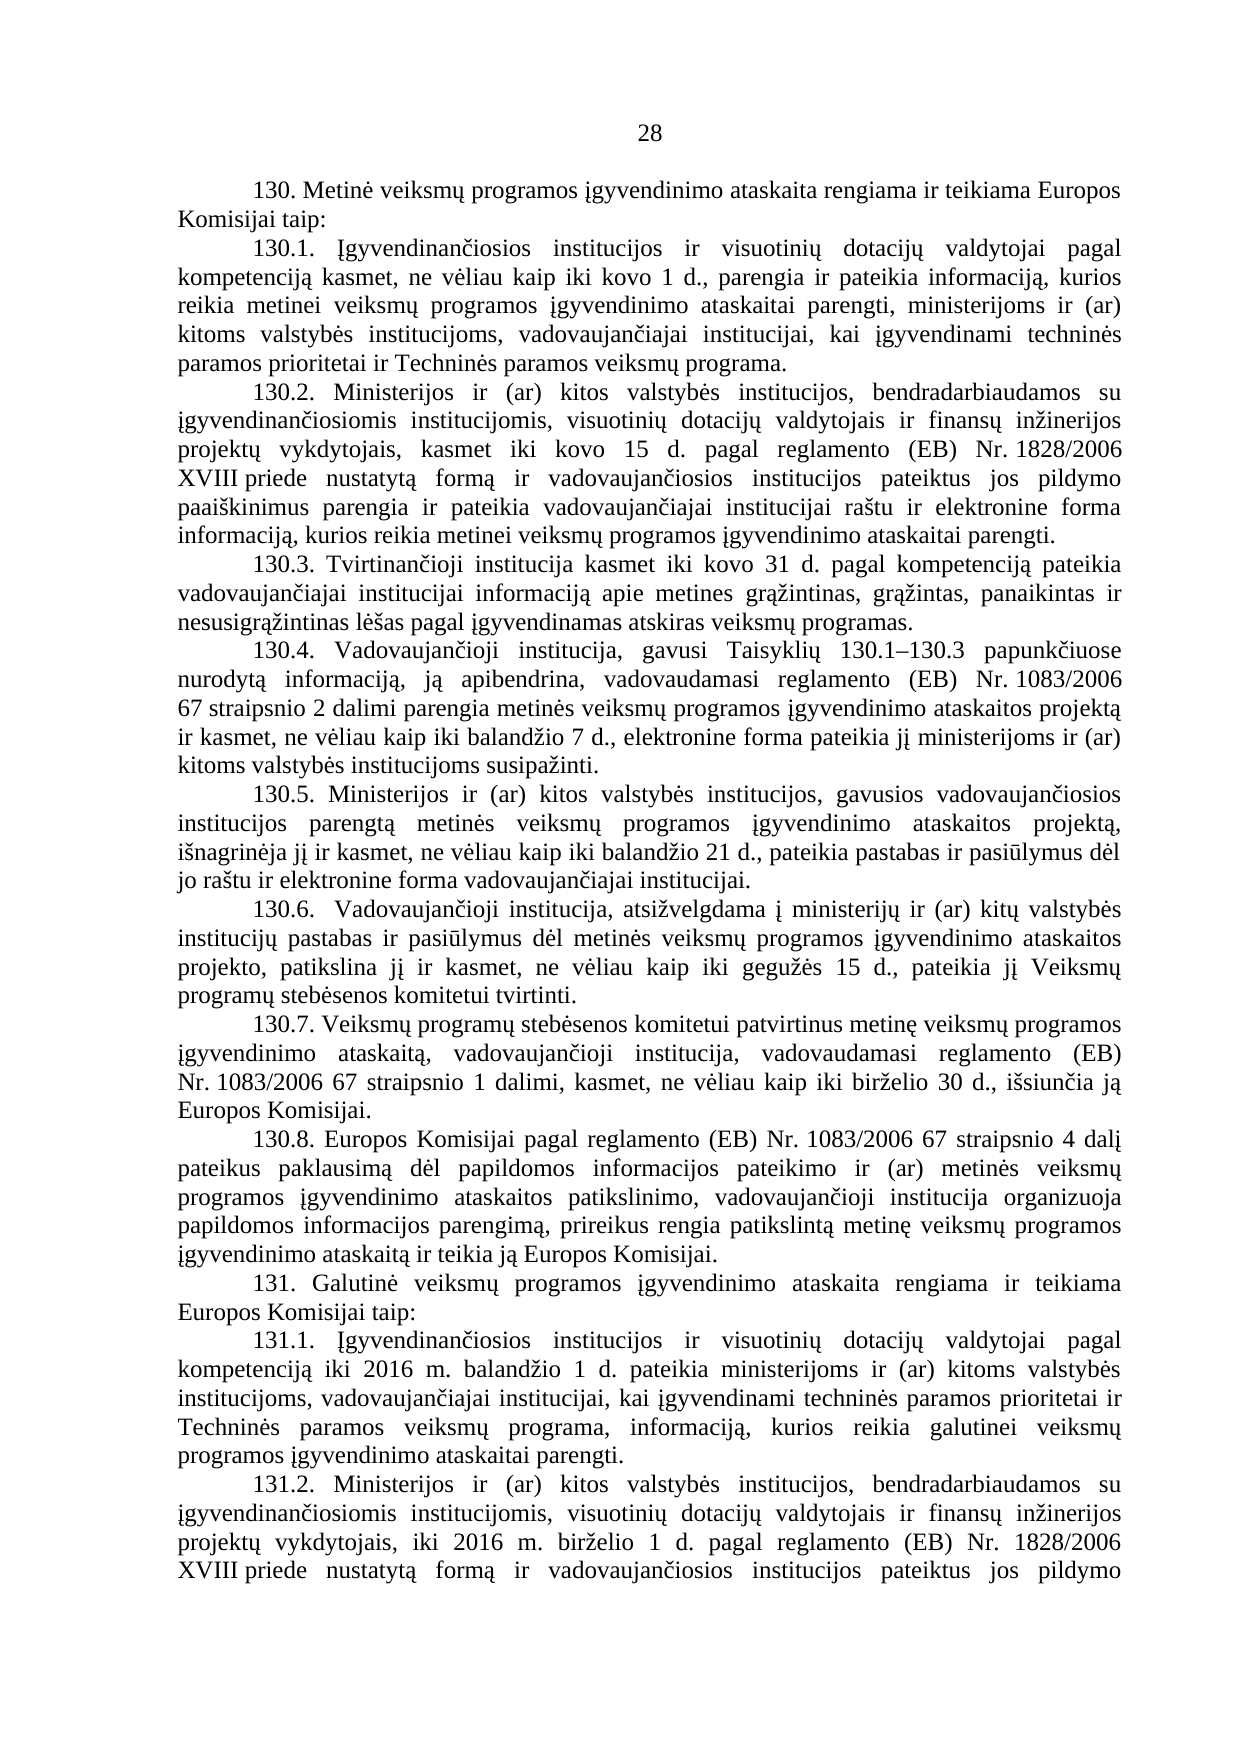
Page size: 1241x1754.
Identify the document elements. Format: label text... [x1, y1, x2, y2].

text 131.2. Ministerijos ir (ar) kitos valstybės institucijos, bendradarbiaudamos su įgyvendinančiosiomis institucijomis, visuotinių dotacijų valdytojais ir finansų inžinerijos projektų vykdytojais, iki 2016 m. birželio 1 d. pagal reglamento (EB) Nr. 1828/2006 XVIII priede nustatytą formą ir vadovaujančiosios institucijos pateiktus jos pildymo [177, 1469, 1122, 1584]
text 130.8. Europos Komisijai pagal reglamento (EB) Nr. 1083/2006 67 straipsnio 4 dalį pateikus paklausimą dėl papildomos informacijos pateikimo ir (ar) metinės veiksmų programos įgyvendinimo ataskaitos patikslinimo, vadovaujančioji institucija organizuoja papildomos informacijos parengimą, prireikus rengia patikslintą metinę veiksmų programos įgyvendinimo ataskaitą ir teikia ją Europos Komisijai. [177, 1124, 1122, 1268]
text 130. Metinė veiksmų programos įgyvendinimo ataskaita rengiama ir teikiama Europos Komisijai taip: [177, 176, 1122, 233]
text 130.4. Vadovaujančioji institucija, gavusi Taisyklių 130.1–130.3 papunkčiuose nurodytą informaciją, ją apibendrina, vadovaudamasi reglamento (EB) Nr. 1083/2006 67 straipsnio 2 dalimi parengia metinės veiksmų programos įgyvendinimo ataskaitos projektą ir kasmet, ne vėliau kaip iki balandžio 7 d., elektronine forma pateikia jį ministerijoms ir (ar) kitoms valstybės institucijoms susipažinti. [177, 636, 1122, 779]
text 130.2. Ministerijos ir (ar) kitos valstybės institucijos, bendradarbiaudamos su įgyvendinančiosiomis institucijomis, visuotinių dotacijų valdytojais ir finansų inžinerijos projektų vykdytojais, kasmet iki kovo 15 d. pagal reglamento (EB) Nr. 1828/2006 XVIII priede nustatytą formą ir vadovaujančiosios institucijos pateiktus jos pildymo paaiškinimus parengia ir pateikia vadovaujančiajai institucijai raštu ir elektronine forma informaciją, kurios reikia metinei veiksmų programos įgyvendinimo ataskaitai parengti. [177, 377, 1122, 549]
text 131. Galutinė veiksmų programos įgyvendinimo ataskaita rengiama ir teikiama Europos Komisijai taip: [177, 1268, 1122, 1326]
text 130.6. Vadovaujančioji institucija, atsižvelgdama į ministerijų ir (ar) kitų valstybės institucijų pastabas ir pasiūlymus dėl metinės veiksmų programos įgyvendinimo ataskaitos projekto, patikslina jį ir kasmet, ne vėliau kaip iki gegužės 15 d., pateikia jį Veiksmų programų stebėsenos komitetui tvirtinti. [177, 894, 1122, 1009]
text 130.7. Veiksmų programų stebėsenos komitetui patvirtinus metinę veiksmų programos įgyvendinimo ataskaitą, vadovaujančioji institucija, vadovaudamasi reglamento (EB) Nr. 1083/2006 67 straipsnio 1 dalimi, kasmet, ne vėliau kaip iki birželio 30 d., išsiunčia ją Europos Komisijai. [177, 1009, 1122, 1124]
text 130.5. Ministerijos ir (ar) kitos valstybės institucijos, gavusios vadovaujančiosios institucijos parengtą metinės veiksmų programos įgyvendinimo ataskaitos projektą, išnagrinėja jį ir kasmet, ne vėliau kaip iki balandžio 21 d., pateikia pastabas ir pasiūlymus dėl jo raštu ir elektronine forma vadovaujančiajai institucijai. [177, 779, 1122, 894]
text 131.1. Įgyvendinančiosios institucijos ir visuotinių dotacijų valdytojai pagal kompetenciją iki 2016 m. balandžio 1 d. pateikia ministerijoms ir (ar) kitoms valstybės institucijoms, vadovaujančiajai institucijai, kai įgyvendinami techninės paramos prioritetai ir Techninės paramos veiksmų programa, informaciją, kurios reikia galutinei veiksmų programos įgyvendinimo ataskaitai parengti. [177, 1326, 1122, 1469]
text 130.1. Įgyvendinančiosios institucijos ir visuotinių dotacijų valdytojai pagal kompetenciją kasmet, ne vėliau kaip iki kovo 1 d., parengia ir pateikia informaciją, kurios reikia metinei veiksmų programos įgyvendinimo ataskaitai parengti, ministerijoms ir (ar) kitoms valstybės institucijoms, vadovaujančiajai institucijai, kai įgyvendinami techninės paramos prioritetai ir Techninės paramos veiksmų programa. [177, 233, 1122, 377]
text 130.3. Tvirtinančioji institucija kasmet iki kovo 31 d. pagal kompetenciją pateikia vadovaujančiajai institucijai informaciją apie metines grąžintinas, grąžintas, panaikintas ir nesusigrąžintinas lėšas pagal įgyvendinamas atskiras veiksmų programas. [177, 549, 1122, 636]
